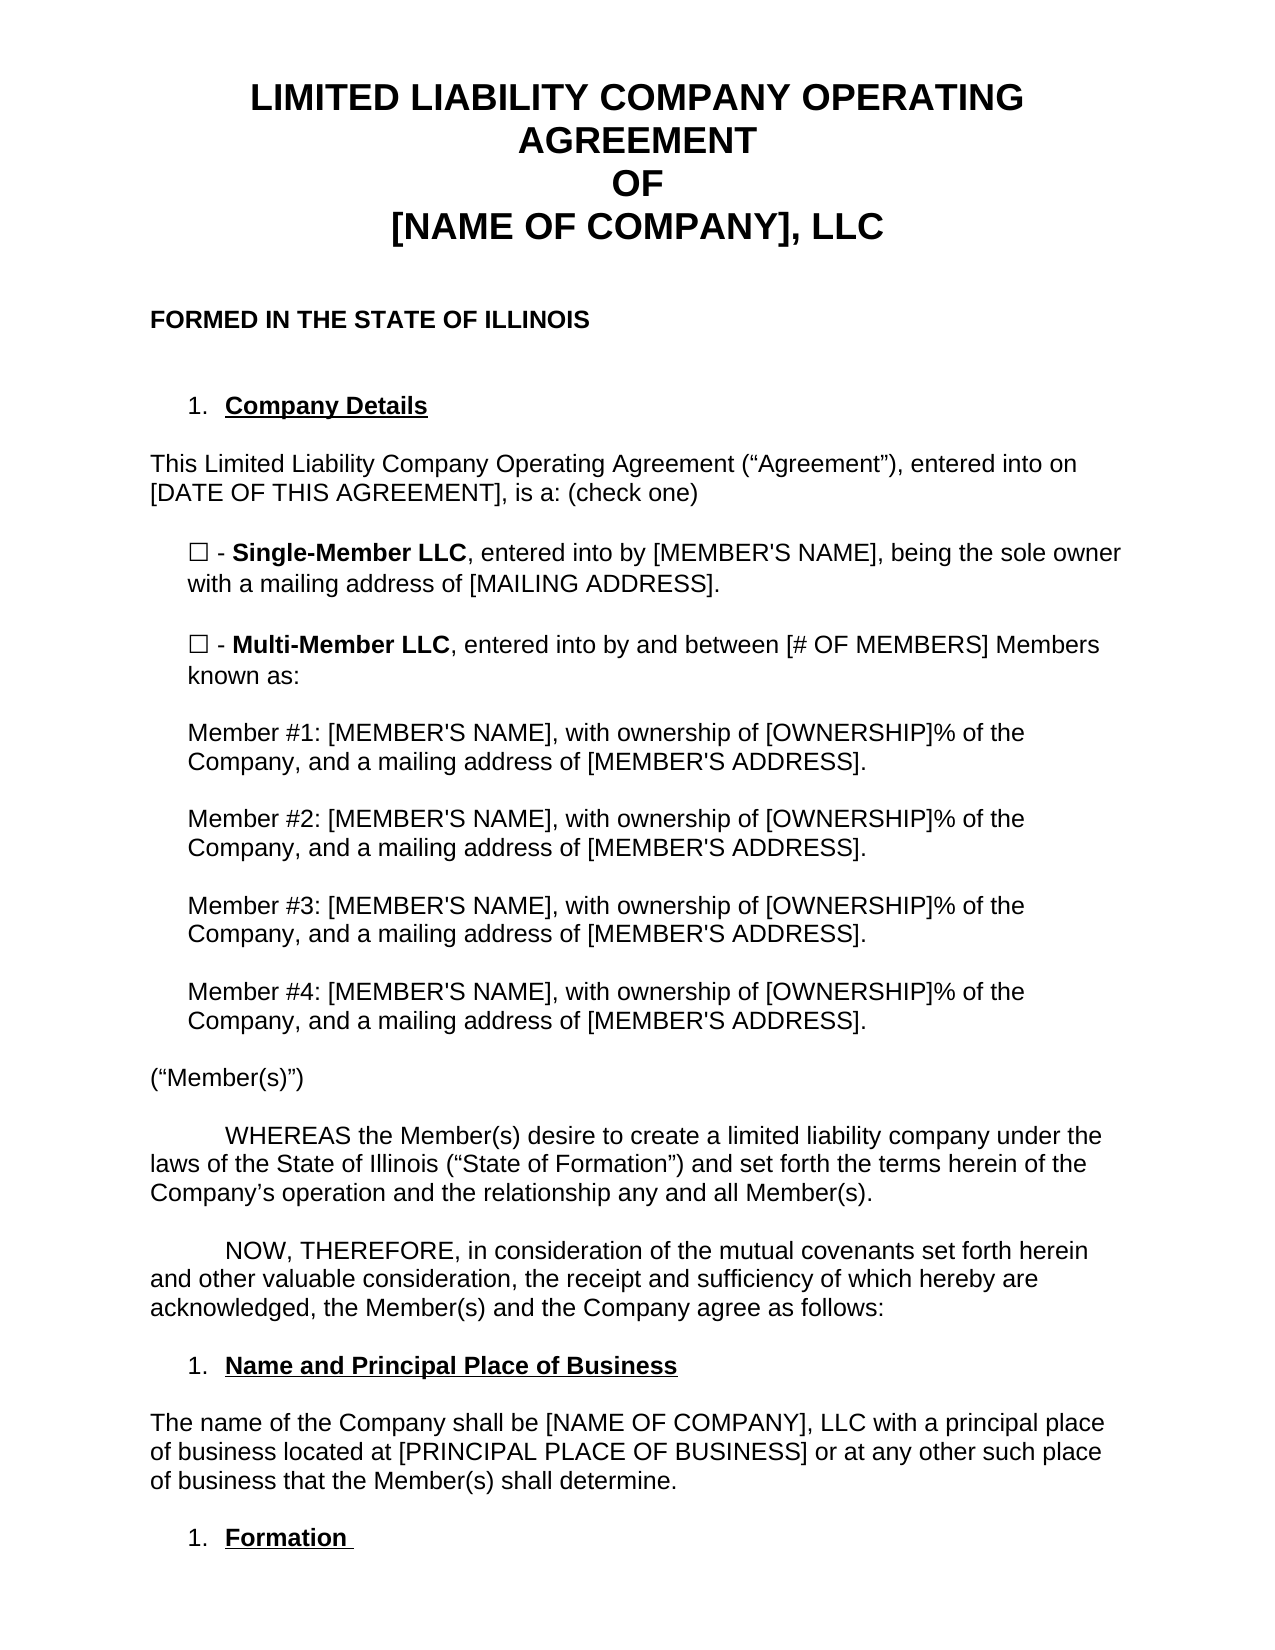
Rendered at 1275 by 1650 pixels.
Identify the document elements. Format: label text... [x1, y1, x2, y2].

text OF [150, 161, 1125, 204]
list Name and Principal Place of Business [187, 1351, 1125, 1379]
text The name of the Company shall be [NAME OF COMPANY], LLC with a principal place of business located at [PRINCIPAL PLACE OF BUSINESS] or at any other such place of business that the Member(s) shall determine. [150, 1408, 1125, 1494]
text FORMED IN THE STATE OF ILLINOIS [150, 305, 1125, 334]
text (“Member(s)”) [150, 1063, 1125, 1092]
text WHEREAS the Member(s) desire to create a limited liability company under the laws of the State of Illinois (“State of Formation”) and set forth the terms herein of the Company’s operation and the relationship any and all Member(s). [150, 1121, 1125, 1207]
text NOW, THEREFORE, in consideration of the mutual covenants set forth herein and other valuable consideration, the receipt and sufficiency of which hereby are acknowledged, the Member(s) and the Company agree as follows: [150, 1236, 1125, 1322]
text LIMITED LIABILITY COMPANY OPERATING AGREEMENT [150, 75, 1125, 161]
text This Limited Liability Company Operating Agreement (“Agreement”), entered into on [DATE OF THIS AGREEMENT], is a: (check one) [150, 449, 1125, 506]
text ☐ - Single-Member LLC, entered into by [MEMBER'S NAME], being the sole owner with a mailing address of [MAILING ADDRESS]. [187, 535, 1125, 598]
text [NAME OF COMPANY], LLC [150, 204, 1125, 247]
list Formation [187, 1523, 1125, 1552]
text Member #2: [MEMBER'S NAME], with ownership of [OWNERSHIP]% of the Company, and a mailing address of [MEMBER'S ADDRESS]. [187, 804, 1125, 862]
text Member #3: [MEMBER'S NAME], with ownership of [OWNERSHIP]% of the Company, and a mailing address of [MEMBER'S ADDRESS]. [187, 891, 1125, 948]
text ☐ - Multi-Member LLC, entered into by and between [# OF MEMBERS] Members known as: [187, 627, 1125, 689]
text Member #1: [MEMBER'S NAME], with ownership of [OWNERSHIP]% of the Company, and a mailing address of [MEMBER'S ADDRESS]. [187, 718, 1125, 776]
text Member #4: [MEMBER'S NAME], with ownership of [OWNERSHIP]% of the Company, and a mailing address of [MEMBER'S ADDRESS]. [187, 977, 1125, 1034]
list Company Details [187, 391, 1125, 420]
